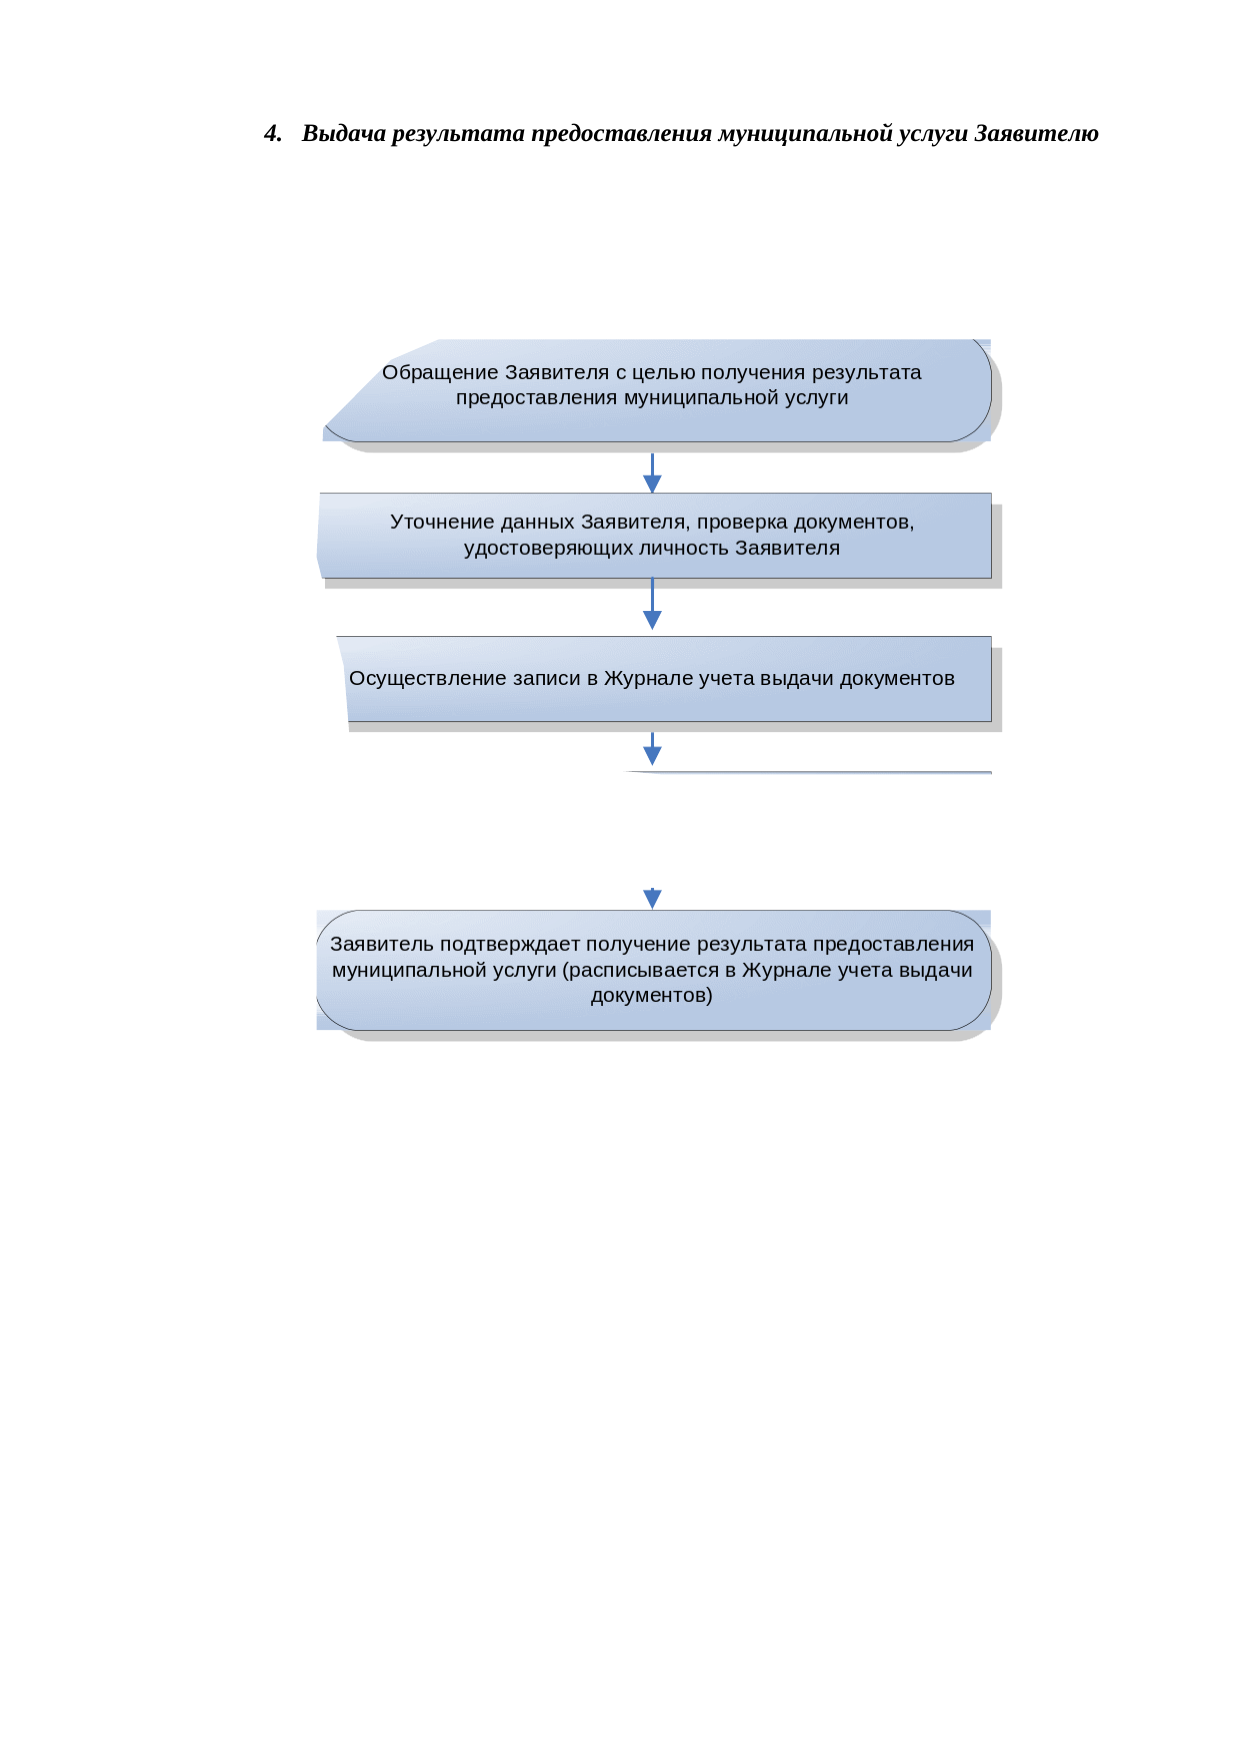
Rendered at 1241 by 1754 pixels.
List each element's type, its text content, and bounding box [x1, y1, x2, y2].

list Выдача результата предоставления муниципальной услуги Заявителю [215, 118, 1152, 147]
